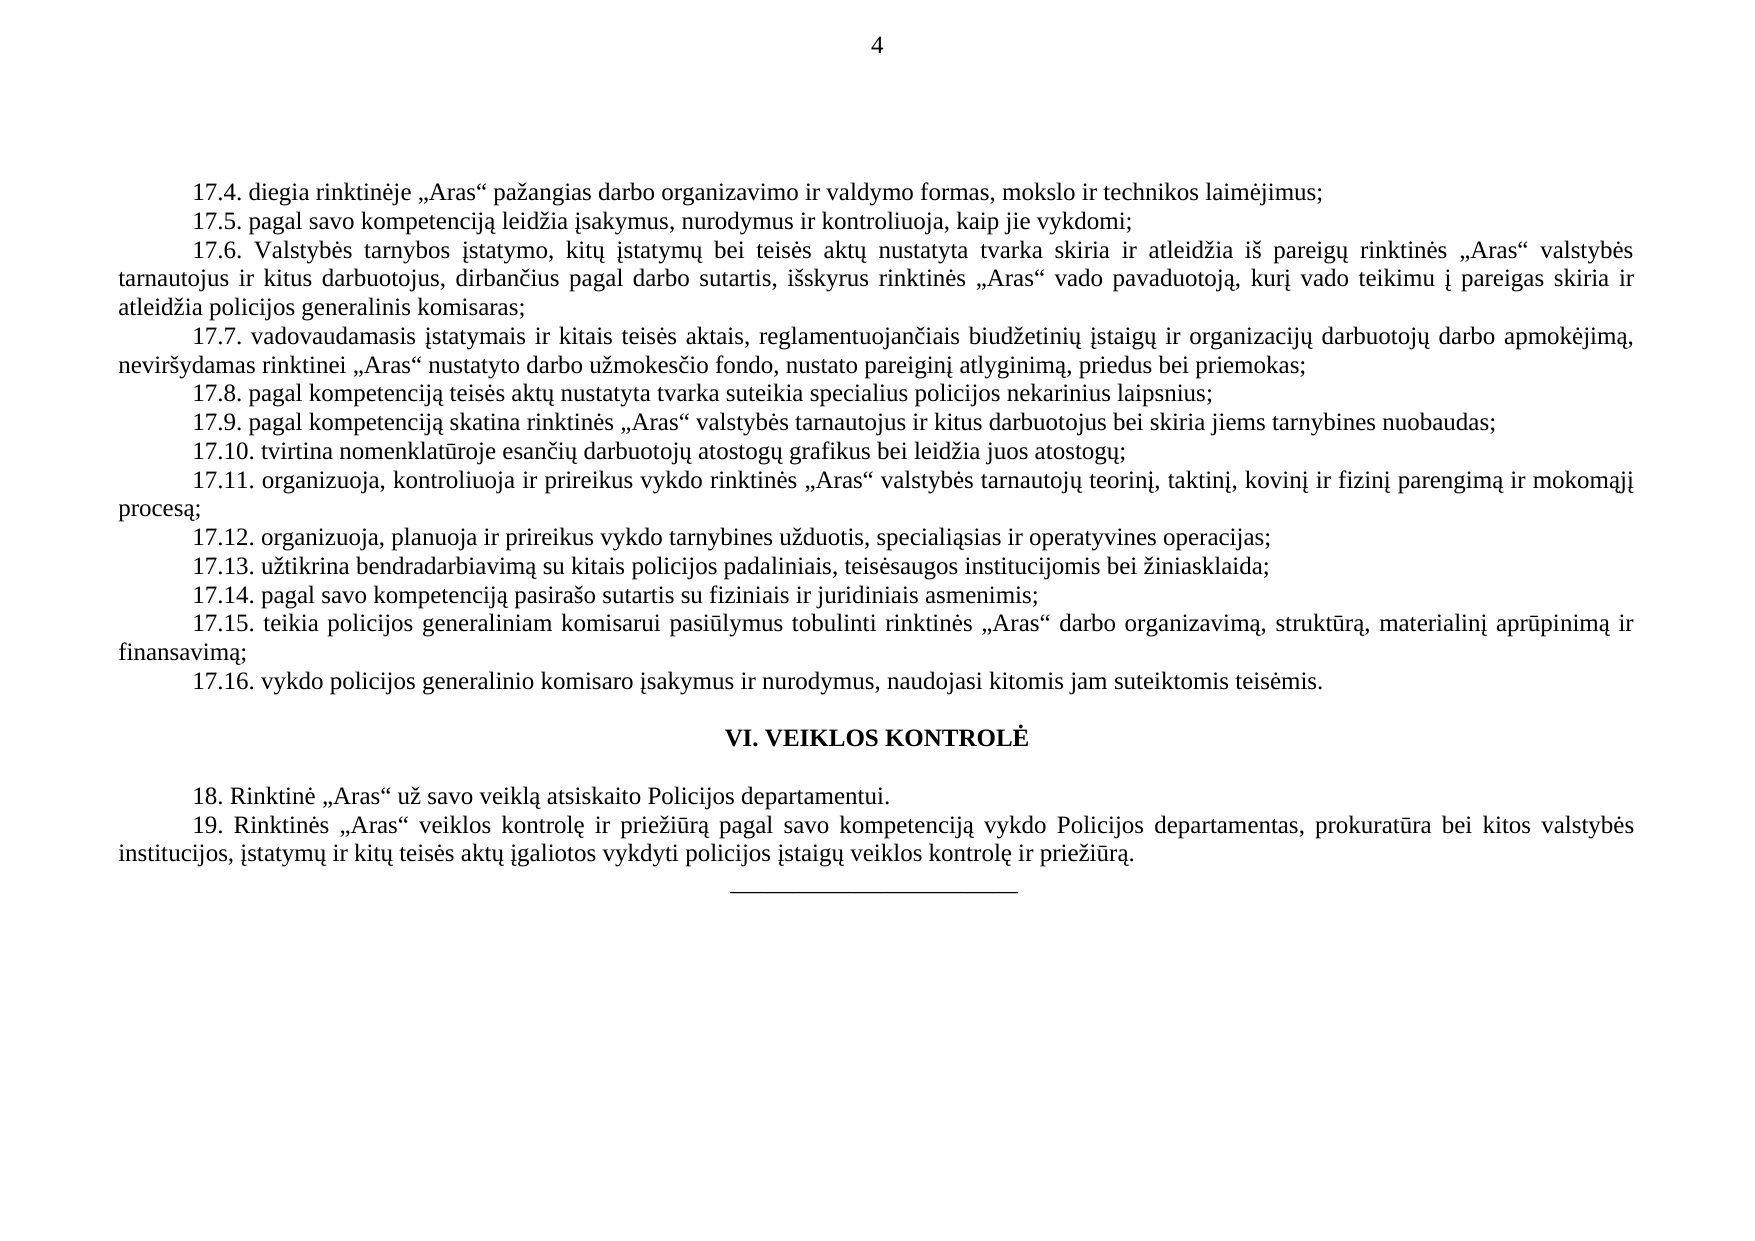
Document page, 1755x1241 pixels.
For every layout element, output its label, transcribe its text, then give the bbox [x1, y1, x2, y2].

text 17.7. vadovaudamasis įstatymais ir kitais teisės aktais, reglamentuojančiais biudžetinių įstaigų ir organizacijų darbuotojų darbo apmokėjimą, neviršydamas rinktinei „Aras“ nustatyto darbo užmokesčio fondo, nustato pareiginį atlyginimą, priedus bei priemokas; [118, 321, 1636, 378]
text 17.5. pagal savo kompetenciją leidžia įsakymus, nurodymus ir kontroliuoja, kaip jie vykdomi; [118, 206, 1636, 235]
text 17.11. organizuoja, kontroliuoja ir prireikus vykdo rinktinės „Aras“ valstybės tarnautojų teorinį, taktinį, kovinį ir fizinį parengimą ir mokomąjį procesą; [118, 465, 1636, 522]
text 17.10. tvirtina nomenklatūroje esančių darbuotojų atostogų grafikus bei leidžia juos atostogų; [118, 436, 1636, 465]
text 17.6. Valstybės tarnybos įstatymo, kitų įstatymų bei teisės aktų nustatyta tvarka skiria ir atleidžia iš pareigų rinktinės „Aras“ valstybės tarnautojus ir kitus darbuotojus, dirbančius pagal darbo sutartis, išskyrus rinktinės „Aras“ vado pavaduotoją, kurį vado teikimu į pareigas skiria ir atleidžia policijos generalinis komisaras; [118, 235, 1636, 321]
text 17.15. teikia policijos generaliniam komisarui pasiūlymus tobulinti rinktinės „Aras“ darbo organizavimą, struktūrą, materialinį aprūpinimą ir finansavimą; [118, 608, 1636, 666]
text 18. Rinktinė „Aras“ už savo veiklą atsiskaito Policijos departamentui. [118, 781, 1636, 810]
text _______________________ [118, 867, 1636, 896]
text 19. Rinktinės „Aras“ veiklos kontrolę ir priežiūrą pagal savo kompetenciją vykdo Policijos departamentas, prokuratūra bei kitos valstybės institucijos, įstatymų ir kitų teisės aktų įgaliotos vykdyti policijos įstaigų veiklos kontrolę ir priežiūrą. [118, 810, 1636, 867]
text 17.4. diegia rinktinėje „Aras“ pažangias darbo organizavimo ir valdymo formas, mokslo ir technikos laimėjimus; [118, 177, 1636, 206]
text 17.13. užtikrina bendradarbiavimą su kitais policijos padaliniais, teisėsaugos institucijomis bei žiniasklaida; [118, 551, 1636, 580]
text 17.8. pagal kompetenciją teisės aktų nustatyta tvarka suteikia specialius policijos nekarinius laipsnius; [118, 378, 1636, 407]
text 17.9. pagal kompetenciją skatina rinktinės „Aras“ valstybės tarnautojus ir kitus darbuotojus bei skiria jiems tarnybines nuobaudas; [118, 407, 1636, 436]
text 17.12. organizuoja, planuoja ir prireikus vykdo tarnybines užduotis, specialiąsias ir operatyvines operacijas; [118, 522, 1636, 551]
text 17.16. vykdo policijos generalinio komisaro įsakymus ir nurodymus, naudojasi kitomis jam suteiktomis teisėmis. [118, 666, 1636, 695]
text 17.14. pagal savo kompetenciją pasirašo sutartis su fiziniais ir juridiniais asmenimis; [118, 580, 1636, 608]
text VI. VEIKLOS KONTROLĖ [118, 723, 1636, 752]
